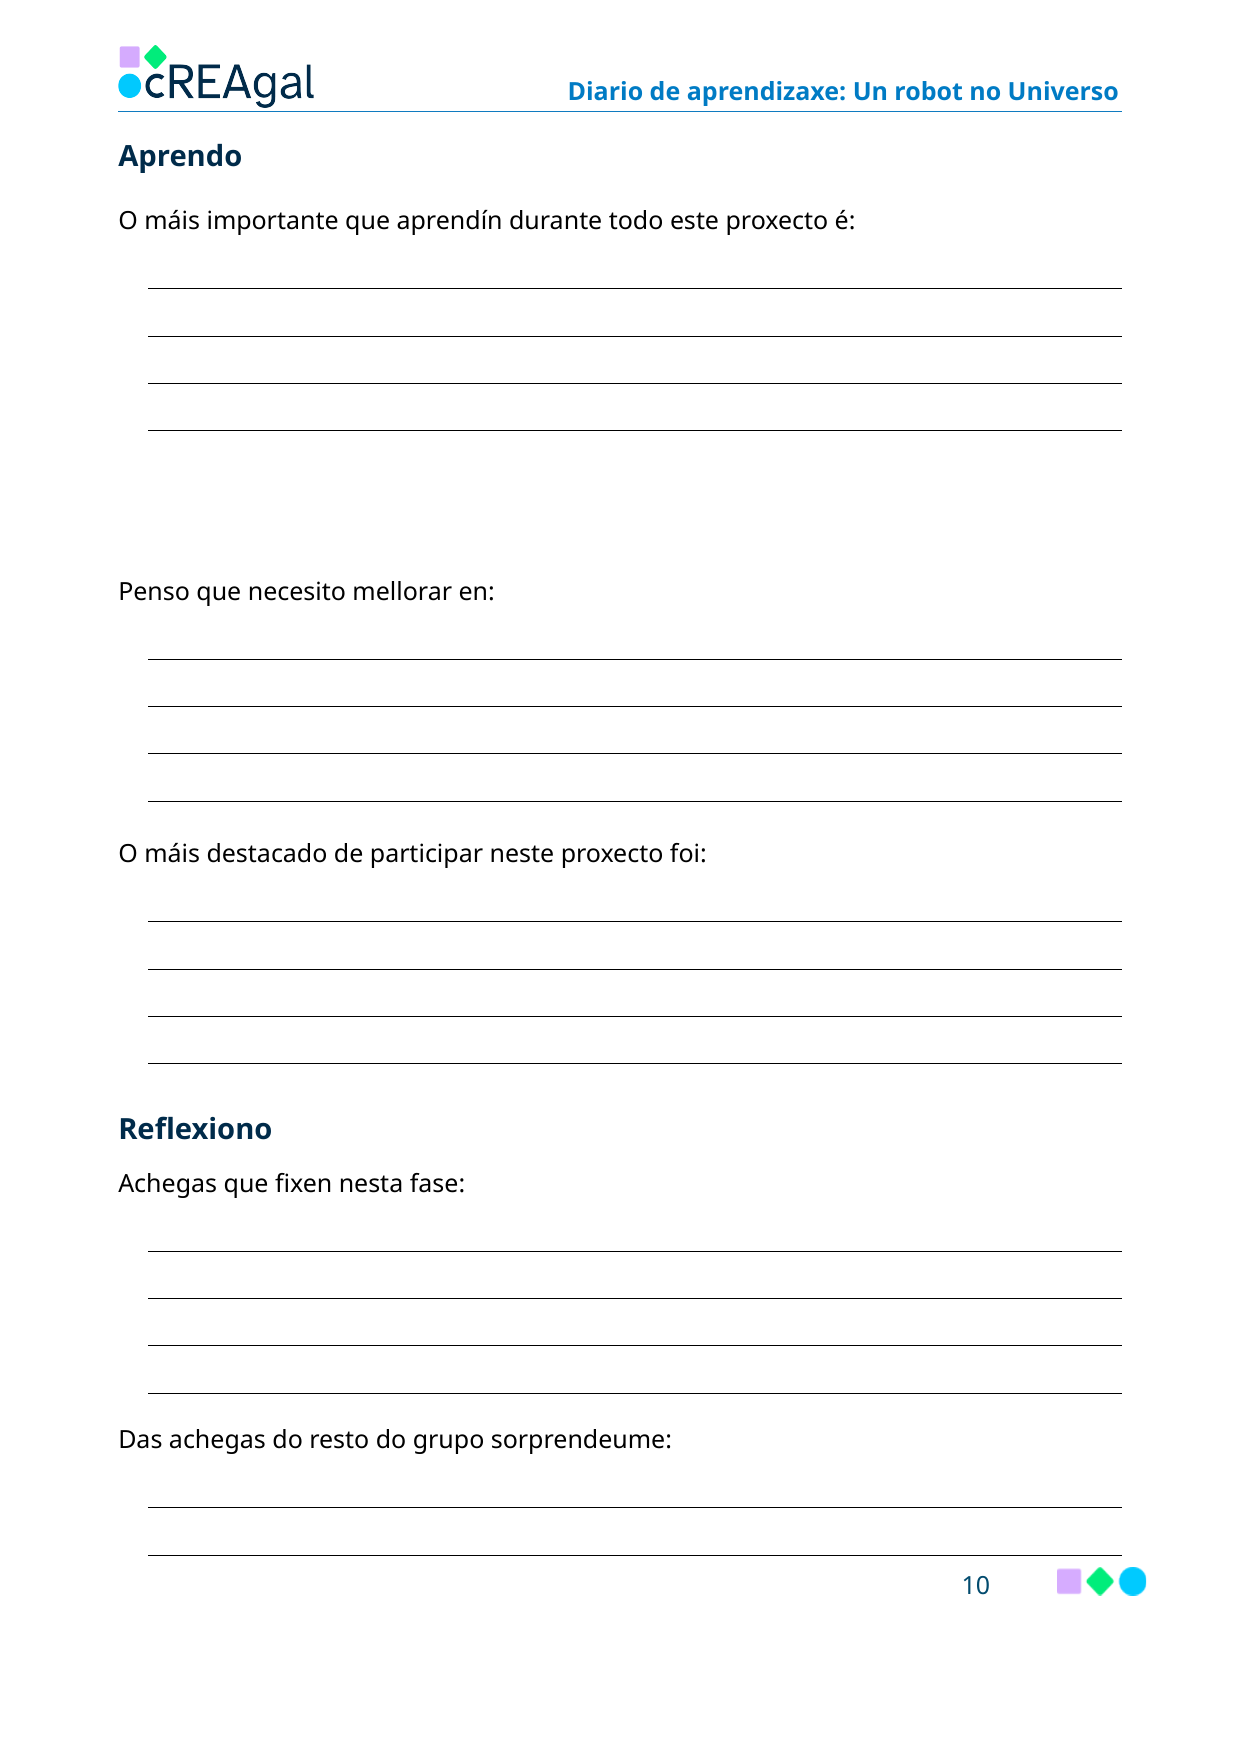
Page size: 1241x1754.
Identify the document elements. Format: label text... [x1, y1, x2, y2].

text O máis destacado de participar neste proxecto foi: [118, 836, 1122, 870]
table_cell [148, 1509, 1122, 1555]
picture [118, 45, 314, 108]
text Achegas que fixen nesta fase: [118, 1165, 1122, 1199]
table_header [148, 1205, 1122, 1251]
picture [1137, 1567, 1147, 1578]
text Das achegas do resto do grupo sorprendeume: [118, 1422, 1122, 1456]
table_cell [148, 707, 1122, 753]
table_cell [148, 1346, 1122, 1393]
table_cell [148, 1017, 1122, 1063]
table_header [148, 242, 1122, 288]
table_header [148, 613, 1122, 659]
table_cell [148, 660, 1122, 706]
subtitle Reflexiono [118, 1108, 1122, 1148]
table_cell [148, 1299, 1122, 1345]
table_cell [148, 384, 1122, 430]
table_cell [148, 337, 1122, 383]
picture [1136, 1584, 1147, 1596]
subtitle Aprendo [118, 135, 1122, 175]
picture [1057, 1567, 1130, 1596]
table_header [148, 1461, 1122, 1507]
text Penso que necesito mellorar en: [118, 573, 1122, 607]
table_cell [148, 754, 1122, 801]
table_cell [148, 923, 1122, 969]
table_header [148, 875, 1122, 921]
table_cell [148, 970, 1122, 1016]
text O máis importante que aprendín durante todo este proxecto é: [118, 203, 1122, 237]
table_cell [148, 1252, 1122, 1298]
table_cell [148, 290, 1122, 336]
